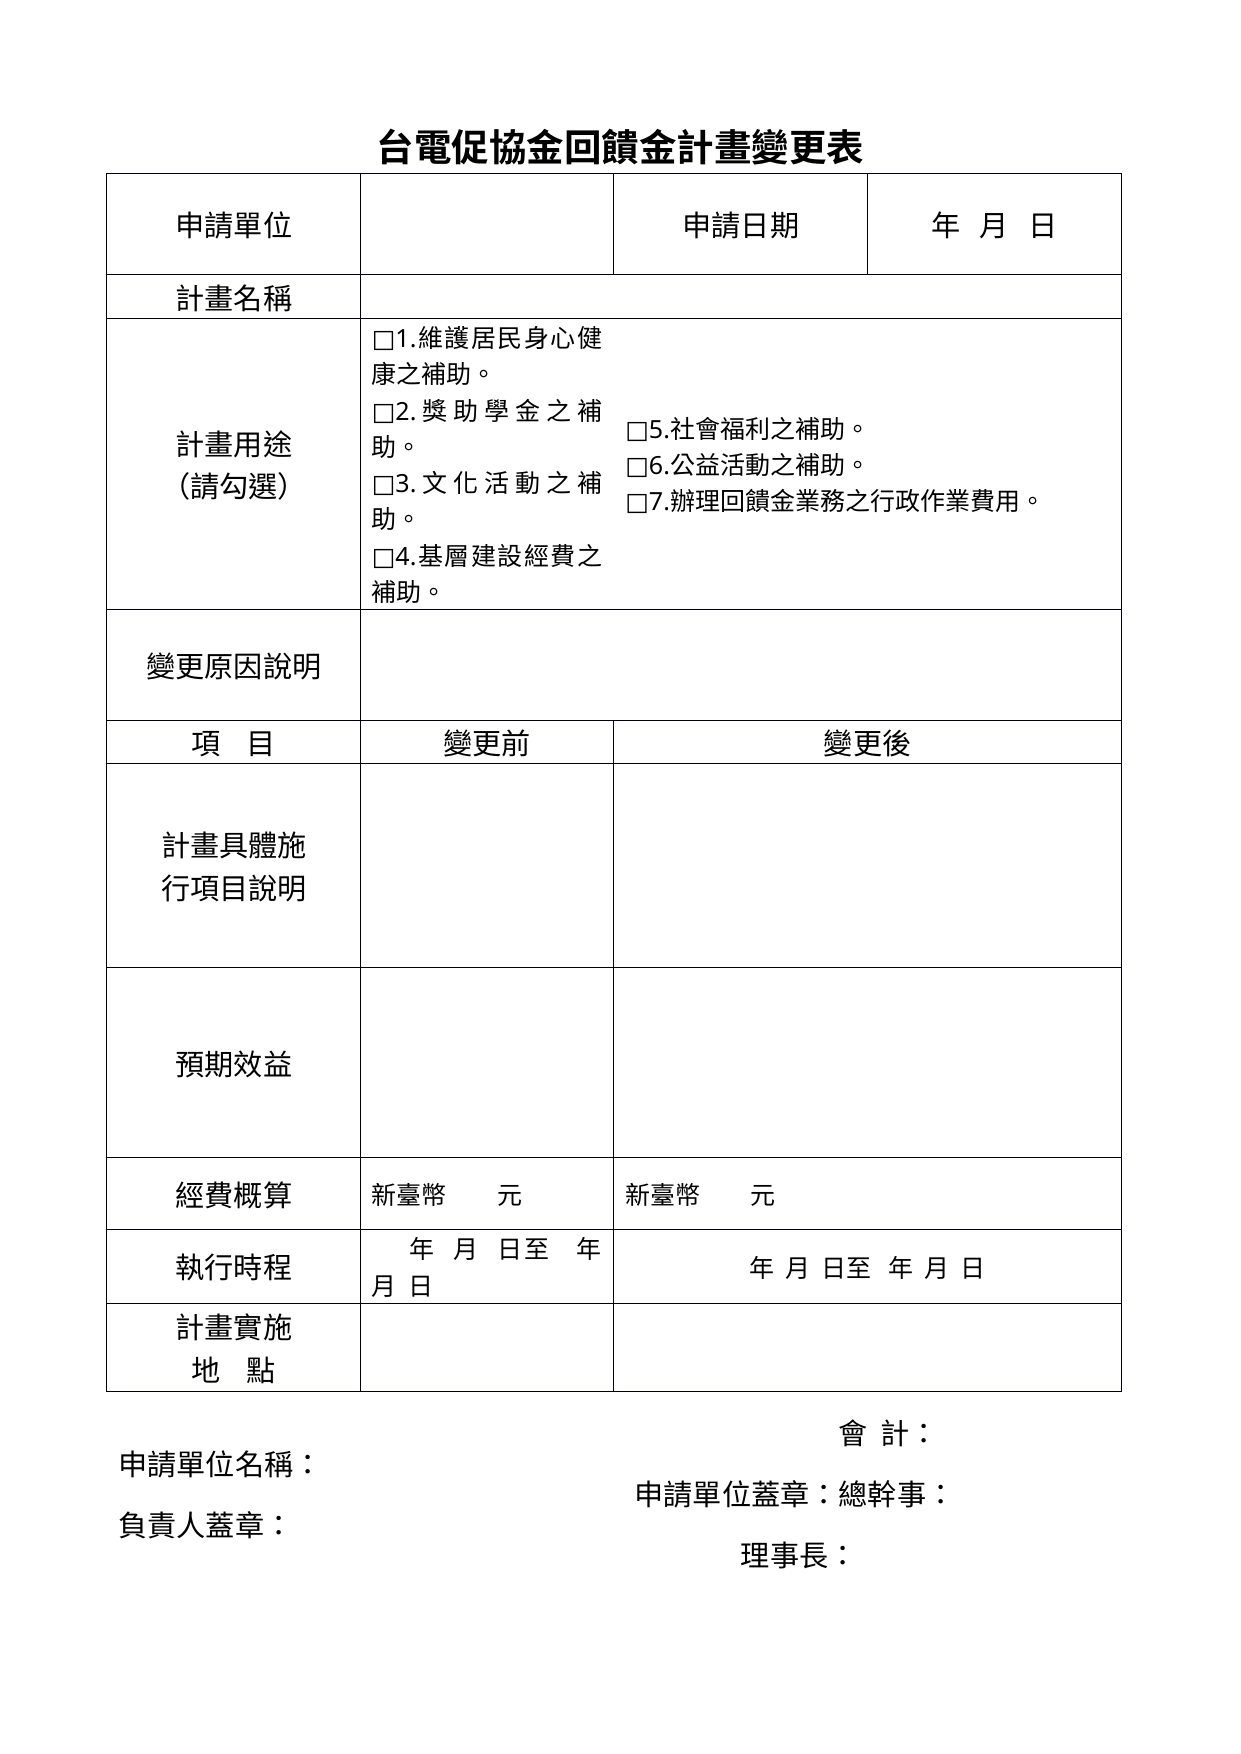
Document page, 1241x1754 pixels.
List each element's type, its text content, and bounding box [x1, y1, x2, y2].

table_cell 變更後 [614, 721, 1121, 763]
table_cell [614, 1304, 1121, 1391]
table_cell 計畫名稱 [107, 275, 360, 317]
table_cell 新臺幣 元 [361, 1158, 613, 1229]
table_cell [614, 764, 1121, 967]
table_cell 變更原因說明 [107, 610, 360, 720]
table_cell [361, 275, 1121, 317]
table_cell □1.維護居民身心健康之補助。 □2.獎助學金之補助。 □3.文化活動之補助。 □4.基層建設經費之補助。 [361, 319, 614, 608]
table_cell 新臺幣 元 [614, 1158, 1121, 1229]
table_cell 會 計： 申請單位蓋章：總幹事： 理事長： [623, 1392, 1121, 1594]
table_cell [361, 610, 1121, 720]
table_cell [361, 764, 613, 967]
table_cell 申請單位名稱： 負責人蓋章： [107, 1392, 623, 1594]
table_cell 執行時程 [107, 1230, 360, 1302]
table_cell □5.社會福利之補助。 □6.公益活動之補助。 □7.辦理回饋金業務之行政作業費用。 [614, 319, 1121, 608]
table_cell 計畫具體施 行項目說明 [107, 764, 360, 967]
table_header 年 月 日 [868, 174, 1121, 274]
table_cell 計畫用途 （請勾選） [107, 319, 360, 608]
table_cell 變更前 [361, 721, 613, 763]
table_cell 經費概算 [107, 1158, 360, 1229]
table_cell 計畫實施 地 點 [107, 1304, 360, 1391]
table_header [361, 174, 613, 274]
table_cell 年 月 日至 年 月 日 [614, 1230, 1121, 1302]
text 台電促協金回饋金計畫變更表 [118, 118, 1122, 172]
table_cell 項 目 [107, 721, 360, 763]
table_header 申請單位 [107, 174, 360, 274]
table_cell [361, 968, 613, 1157]
table_cell [361, 1304, 613, 1391]
table_cell [614, 968, 1121, 1157]
table_cell 年 月 日至 年 月 日 [361, 1230, 613, 1302]
table_header 申請日期 [614, 174, 867, 274]
table_cell 預期效益 [107, 968, 360, 1157]
